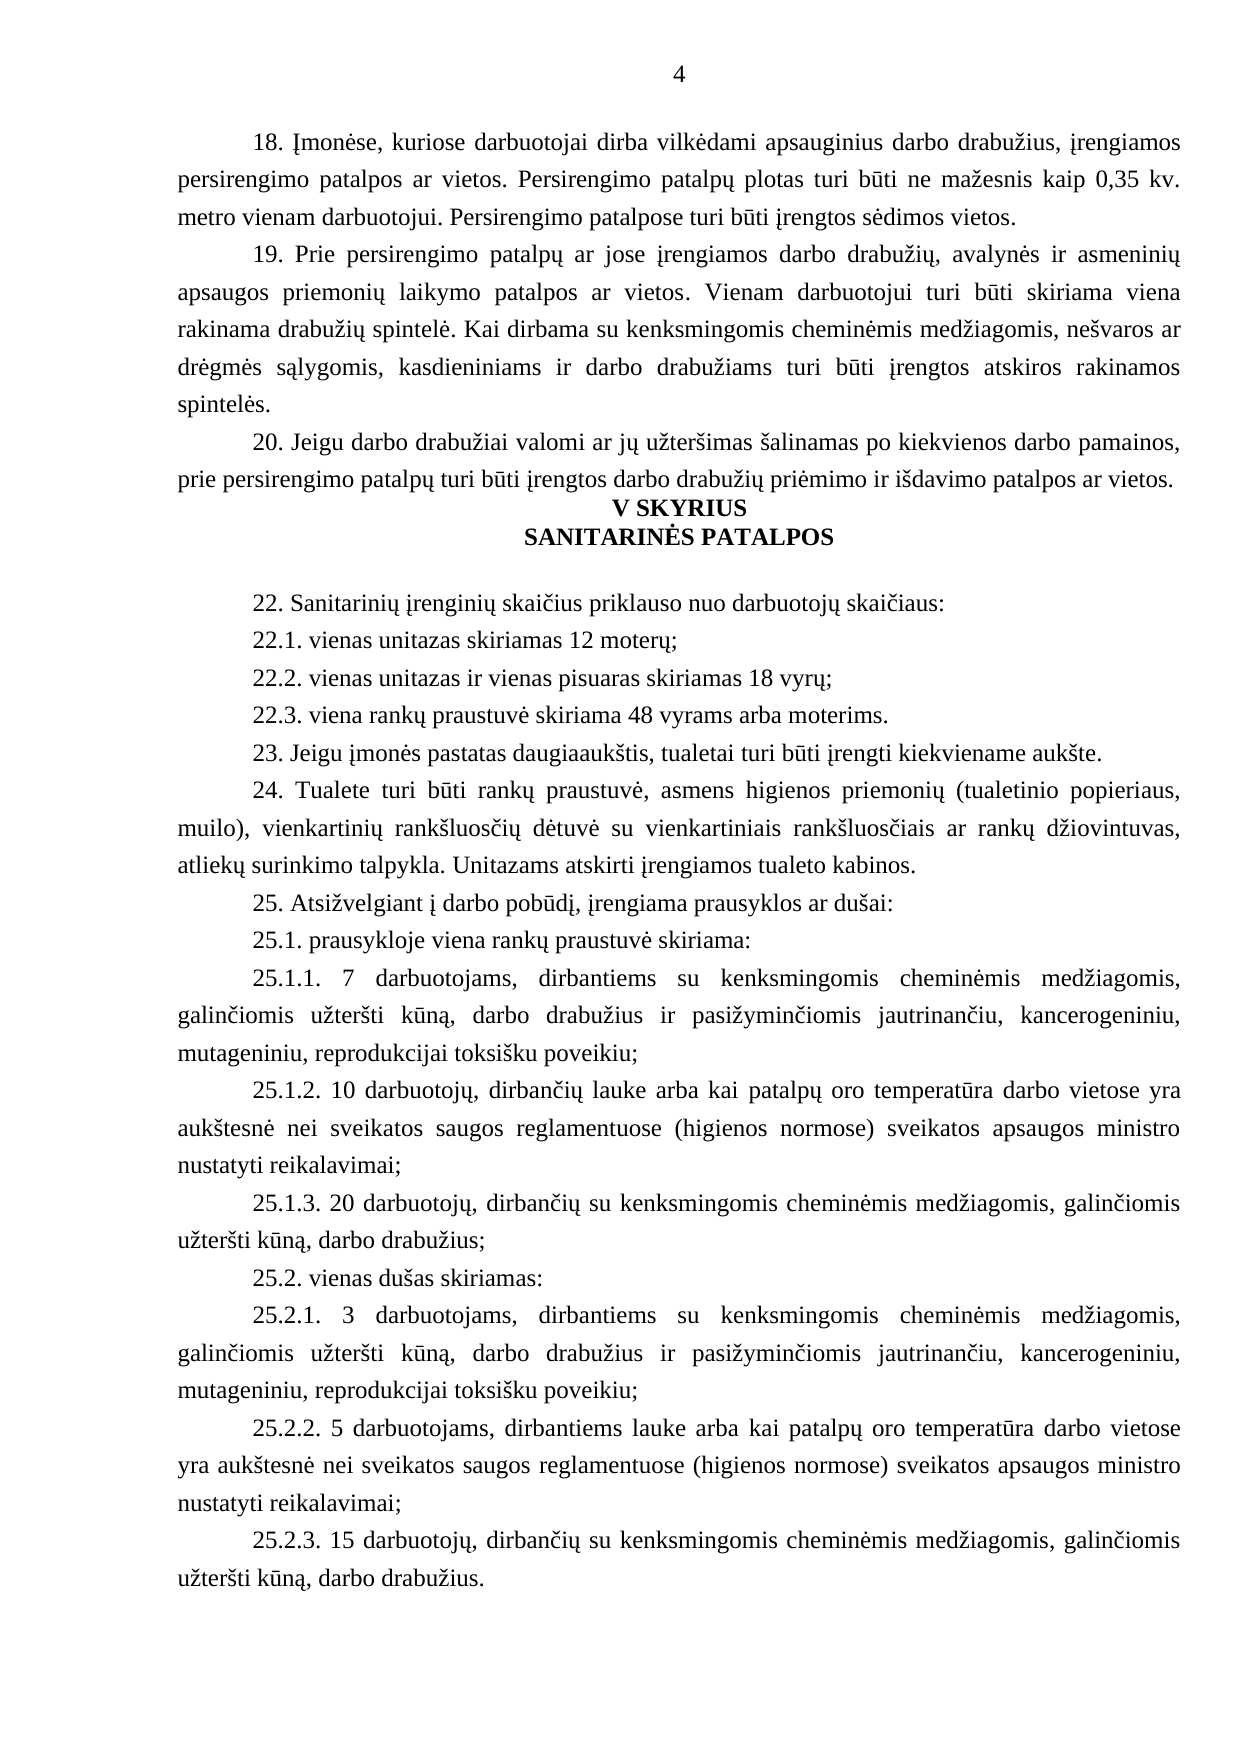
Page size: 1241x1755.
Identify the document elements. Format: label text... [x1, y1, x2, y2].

text 25.2.1. 3 darbuotojams, dirbantiems su kenksmingomis cheminėmis medžiagomis, galinčiomis užteršti kūną, darbo drabužius ir pasižyminčiomis jautrinančiu, kancerogeniniu, mutageniniu, reprodukcijai toksišku poveikiu; [177, 1292, 1181, 1404]
text 22.2. vienas unitazas ir vienas pisuaras skiriamas 18 vyrų; [177, 654, 1181, 692]
text V SKYRIUS [177, 493, 1181, 522]
text 25.2.2. 5 darbuotojams, dirbantiems lauke arba kai patalpų oro temperatūra darbo vietose yra aukštesnė nei sveikatos saugos reglamentuose (higienos normose) sveikatos apsaugos ministro nustatyti reikalavimai; [177, 1404, 1181, 1517]
text 25.2. vienas dušas skiriamas: [177, 1254, 1181, 1292]
text 22. Sanitarinių įrenginių skaičius priklauso nuo darbuotojų skaičiaus: [177, 579, 1181, 617]
text 23. Jeigu įmonės pastatas daugiaaukštis, tualetai turi būti įrengti kiekviename aukšte. [177, 729, 1181, 767]
text 22.3. viena rankų praustuvė skiriama 48 vyrams arba moterims. [177, 692, 1181, 729]
text 19. Prie persirengimo patalpų ar jose įrengiamos darbo drabužių, avalynės ir asmeninių apsaugos priemonių laikymo patalpos ar vietos. Vienam darbuotojui turi būti skiriama viena rakinama drabužių spintelė. Kai dirbama su kenksmingomis cheminėmis medžiagomis, nešvaros ar drėgmės sąlygomis, kasdieniniams ir darbo drabužiams turi būti įrengtos atskiros rakinamos spintelės. [177, 231, 1181, 418]
text 25.1.3. 20 darbuotojų, dirbančių su kenksmingomis cheminėmis medžiagomis, galinčiomis užteršti kūną, darbo drabužius; [177, 1179, 1181, 1254]
text 25.1.2. 10 darbuotojų, dirbančių lauke arba kai patalpų oro temperatūra darbo vietose yra aukštesnė nei sveikatos saugos reglamentuose (higienos normose) sveikatos apsaugos ministro nustatyti reikalavimai; [177, 1067, 1181, 1179]
text 22.1. vienas unitazas skiriamas 12 moterų; [177, 617, 1181, 654]
text 25. Atsižvelgiant į darbo pobūdį, įrengiama prausyklos ar dušai: [177, 879, 1181, 917]
text 25.2.3. 15 darbuotojų, dirbančių su kenksmingomis cheminėmis medžiagomis, galinčiomis užteršti kūną, darbo drabužius. [177, 1517, 1181, 1592]
text 20. Jeigu darbo drabužiai valomi ar jų užteršimas šalinamas po kiekvienos darbo pamainos, prie persirengimo patalpų turi būti įrengtos darbo drabužių priėmimo ir išdavimo patalpos ar vietos. [177, 418, 1181, 493]
text SANITARINĖS PATALPOS [177, 522, 1181, 551]
text 18. Įmonėse, kuriose darbuotojai dirba vilkėdami apsauginius darbo drabužius, įrengiamos persirengimo patalpos ar vietos. Persirengimo patalpų plotas turi būti ne mažesnis kaip 0,35 kv. metro vienam darbuotojui. Persirengimo patalpose turi būti įrengtos sėdimos vietos. [177, 118, 1181, 231]
text 25.1. prausykloje viena rankų praustuvė skiriama: [177, 917, 1181, 954]
text 24. Tualete turi būti rankų praustuvė, asmens higienos priemonių (tualetinio popieriaus, muilo), vienkartinių rankšluosčių dėtuvė su vienkartiniais rankšluosčiais ar rankų džiovintuvas, atliekų surinkimo talpykla. Unitazams atskirti įrengiamos tualeto kabinos. [177, 767, 1181, 879]
text 25.1.1. 7 darbuotojams, dirbantiems su kenksmingomis cheminėmis medžiagomis, galinčiomis užteršti kūną, darbo drabužius ir pasižyminčiomis jautrinančiu, kancerogeniniu, mutageniniu, reprodukcijai toksišku poveikiu; [177, 954, 1181, 1067]
